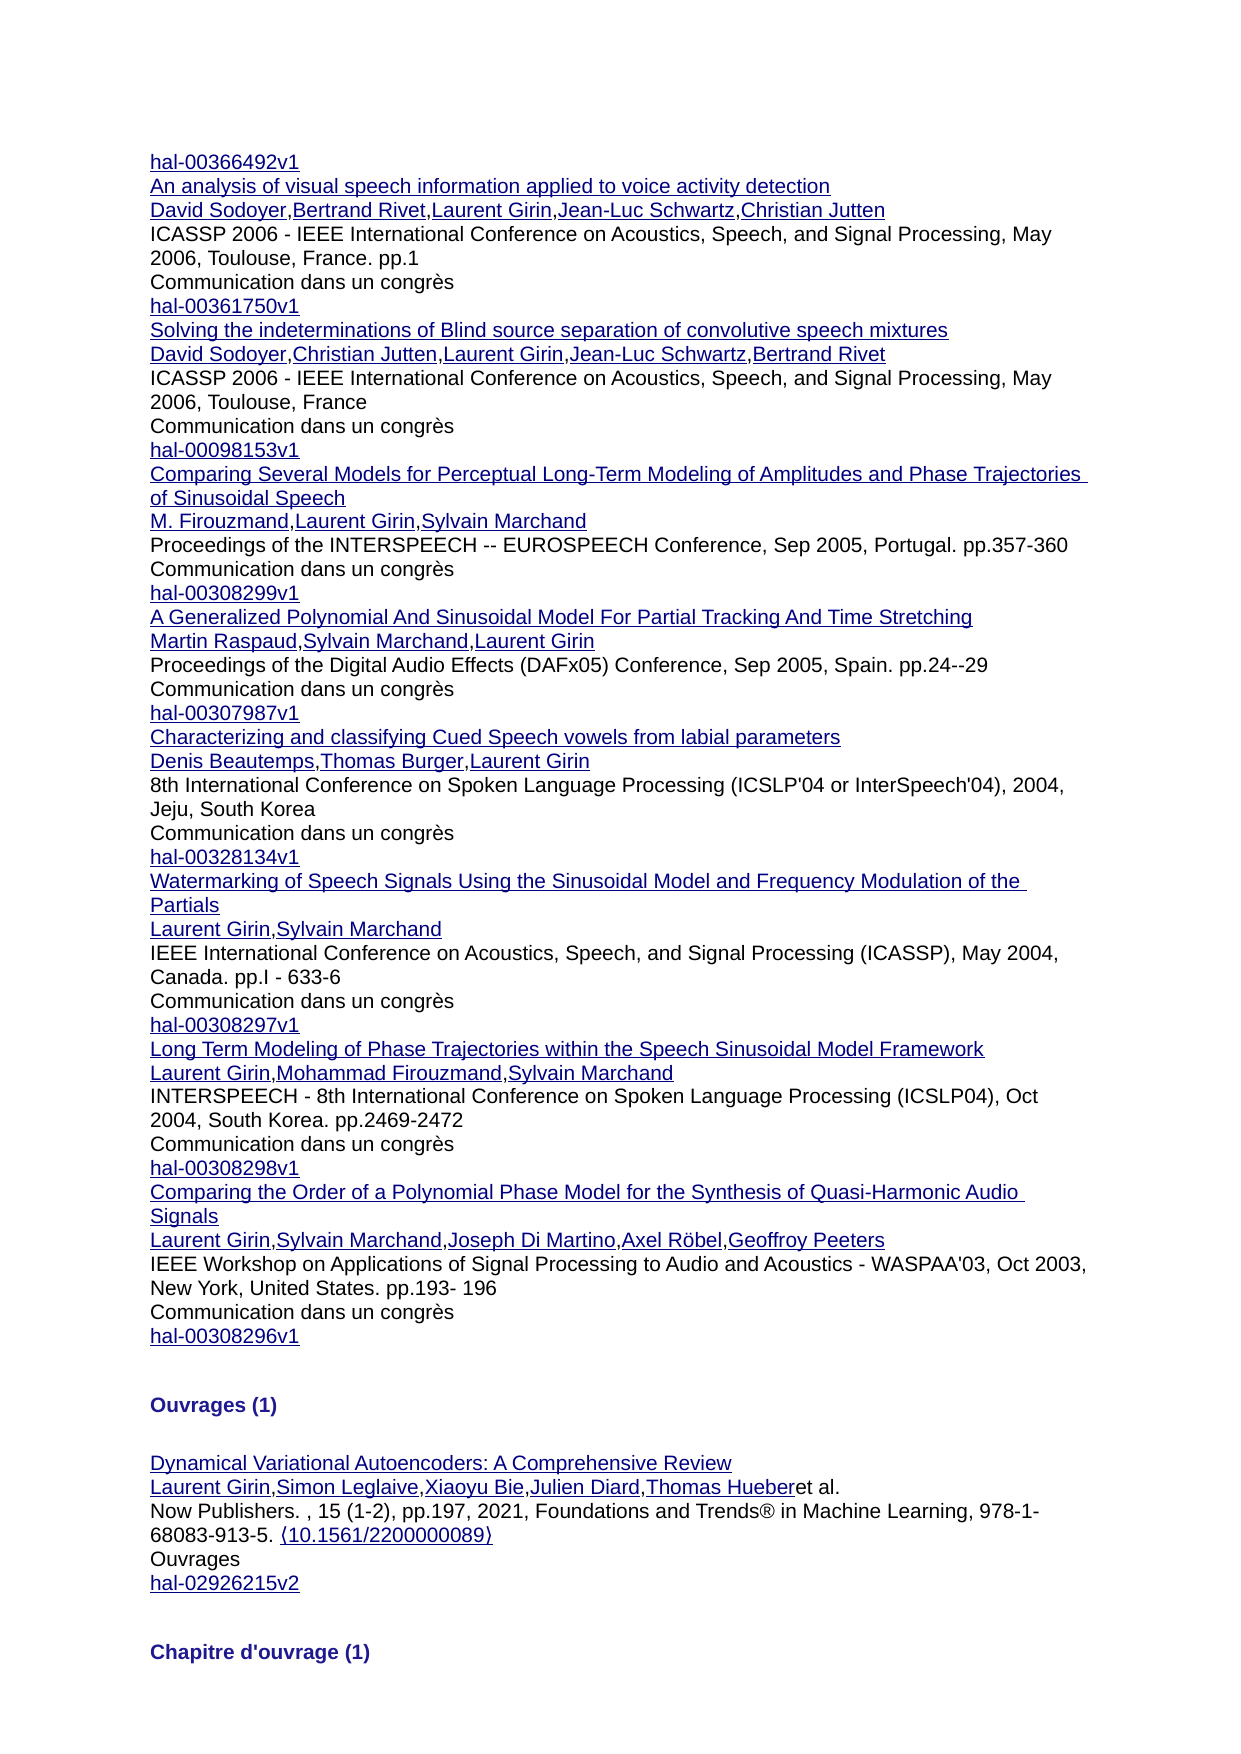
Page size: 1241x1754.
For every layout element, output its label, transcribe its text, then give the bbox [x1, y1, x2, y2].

table_cell A Generalized Polynomial And Sinusoidal Model For Partial Tracking And Time Stretching Martin Raspaud,Sylvain Marchand,Laurent Girin Proceedings of the Digital Audio Effects (DAFx05) Conference, Sep 2005, Spain. pp.24--29 Communication dans un congrès hal-00307987v1 [150, 605, 1090, 725]
table_cell Watermarking of Speech Signals Using the Sinusoidal Model and Frequency Modulation of the Partials Laurent Girin,Sylvain Marchand IEEE International Conference on Acoustics, Speech, and Signal Processing (ICASSP), May 2004, Canada. pp.I - 633-6 Communication dans un congrès hal-00308297v1 [150, 869, 1090, 1036]
table_cell Long Term Modeling of Phase Trajectories within the Speech Sinusoidal Model Framework Laurent Girin,Mohammad Firouzmand,Sylvain Marchand INTERSPEECH - 8th International Conference on Spoken Language Processing (ICSLP04), Oct 2004, South Korea. pp.2469-2472 Communication dans un congrès hal-00308298v1 [150, 1036, 1090, 1180]
table_cell Characterizing and classifying Cued Speech vowels from labial parameters Denis Beautemps,Thomas Burger,Laurent Girin 8th International Conference on Spoken Language Processing (ICSLP'04 or InterSpeech'04), 2004, Jeju, South Korea Communication dans un congrès hal-00328134v1 [150, 725, 1090, 869]
table_cell hal-00366492v1 [150, 150, 1090, 174]
table_header Dynamical Variational Autoencoders: A Comprehensive Review Laurent Girin,Simon Leglaive,Xiaoyu Bie,Julien Diard,Thomas Hueberet al. Now Publishers. , 15 (1-2), pp.197, 2021, Foundations and Trends® in Machine Learning, 978-1-68083-913-5. ⟨10.1561/2200000089⟩ Ouvrages hal-02926215v2 [150, 1451, 1090, 1595]
table_cell Solving the indeterminations of Blind source separation of convolutive speech mixtures David Sodoyer,Christian Jutten,Laurent Girin,Jean-Luc Schwartz,Bertrand Rivet ICASSP 2006 - IEEE International Conference on Acoustics, Speech, and Signal Processing, May 2006, Toulouse, France Communication dans un congrès hal-00098153v1 [150, 318, 1090, 461]
table_cell Comparing the Order of a Polynomial Phase Model for the Synthesis of Quasi-Harmonic Audio Signals Laurent Girin,Sylvain Marchand,Joseph Di Martino,Axel Röbel,Geoffroy Peeters IEEE Workshop on Applications of Signal Processing to Audio and Acoustics - WASPAA'03, Oct 2003, New York, United States. pp.193- 196 Communication dans un congrès hal-00308296v1 [150, 1180, 1090, 1348]
subtitle Ouvrages (1) [150, 1393, 1090, 1417]
table_cell An analysis of visual speech information applied to voice activity detection David Sodoyer,Bertrand Rivet,Laurent Girin,Jean-Luc Schwartz,Christian Jutten ICASSP 2006 - IEEE International Conference on Acoustics, Speech, and Signal Processing, May 2006, Toulouse, France. pp.1 Communication dans un congrès hal-00361750v1 [150, 174, 1090, 318]
subtitle Chapitre d'ouvrage (1) [150, 1639, 1090, 1663]
table_cell Comparing Several Models for Perceptual Long-Term Modeling of Amplitudes and Phase Trajectories of Sinusoidal Speech M. Firouzmand,Laurent Girin,Sylvain Marchand Proceedings of the INTERSPEECH -- EUROSPEECH Conference, Sep 2005, Portugal. pp.357-360 Communication dans un congrès hal-00308299v1 [150, 461, 1090, 605]
